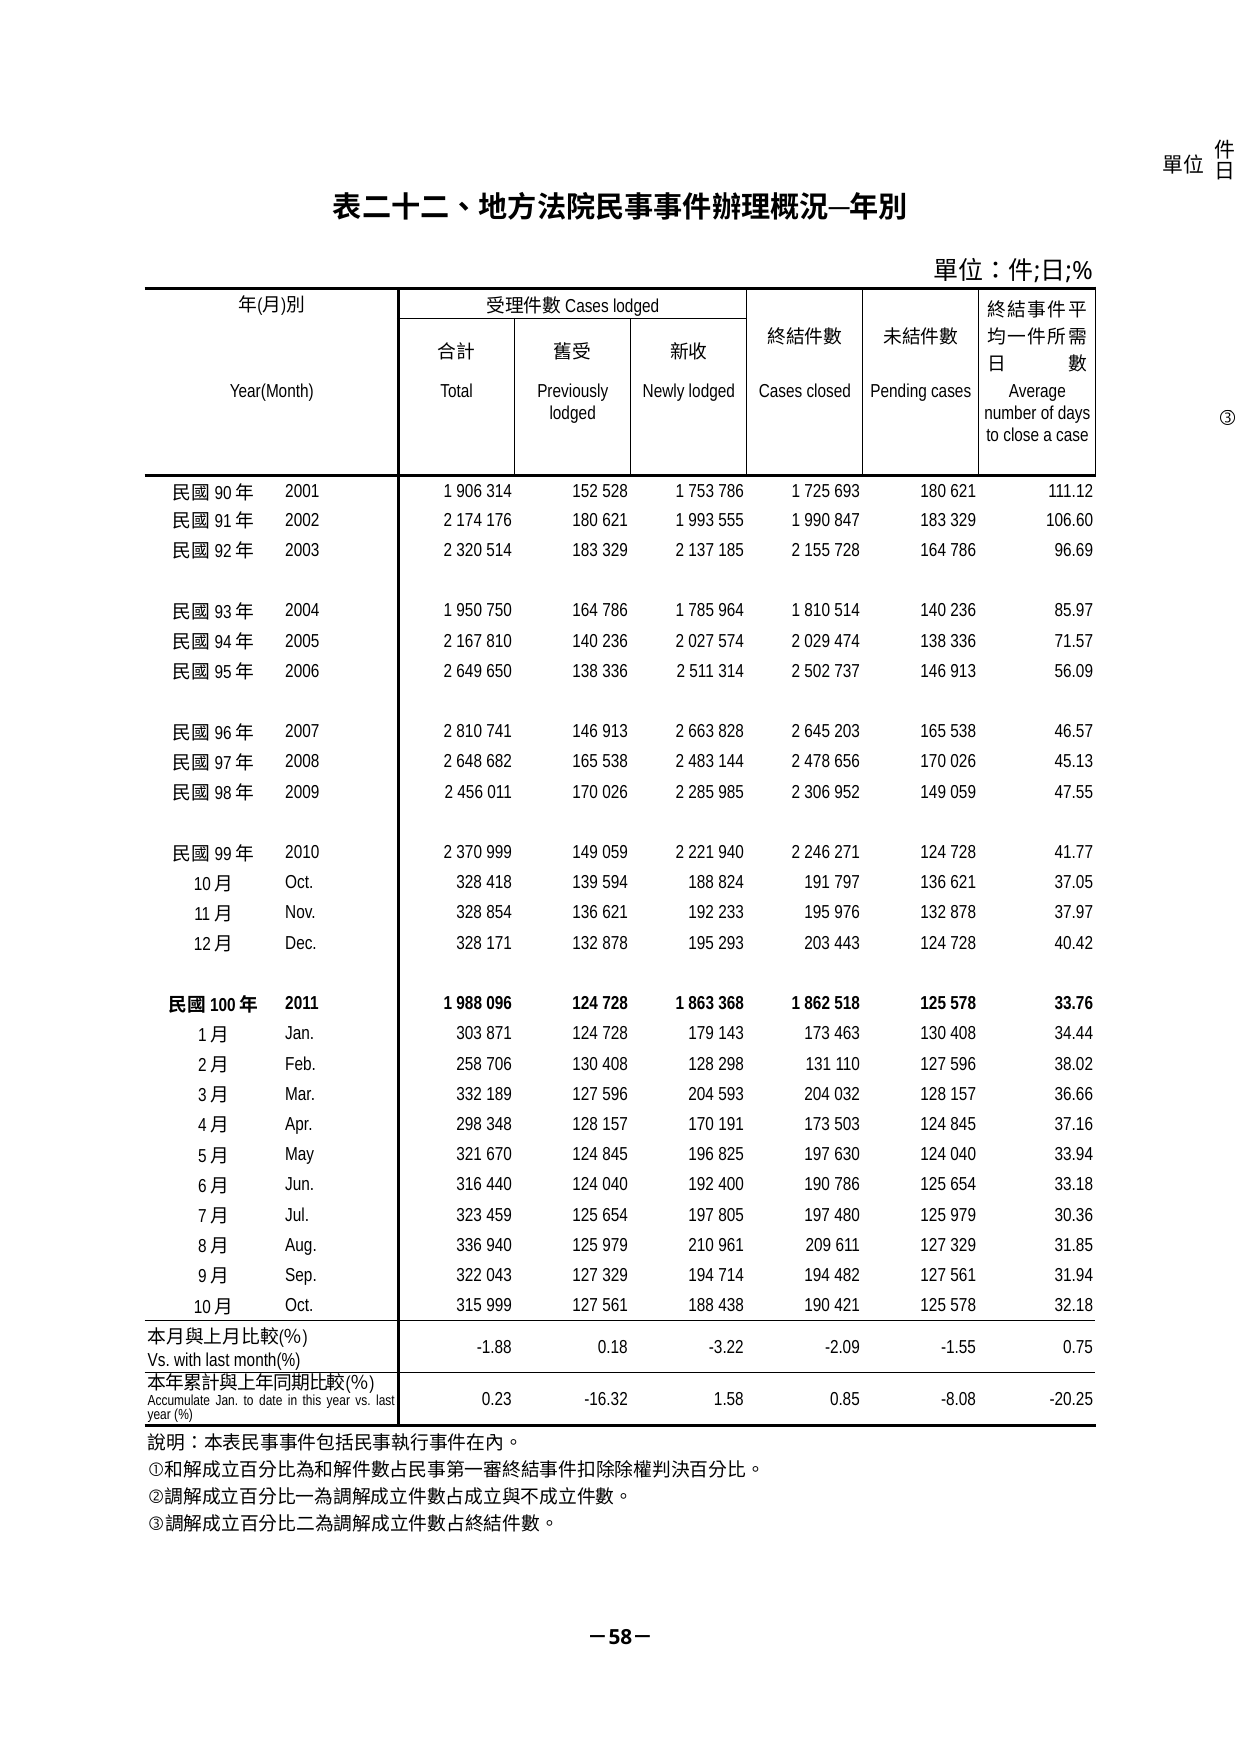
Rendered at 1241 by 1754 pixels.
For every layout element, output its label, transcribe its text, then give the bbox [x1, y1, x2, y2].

table_cell 127 329 [515, 1260, 631, 1290]
table_cell 31.85 [979, 1229, 1096, 1259]
table_cell 316 440 [400, 1169, 514, 1199]
table_cell 7月 [145, 1199, 282, 1229]
table_cell 165 538 [515, 746, 631, 776]
table_cell 2 810 741 [400, 716, 514, 746]
table_cell 125 979 [863, 1199, 979, 1229]
table_cell 1 950 750 [400, 595, 514, 625]
table_cell 1 993 555 [631, 504, 747, 534]
table_cell 146 913 [515, 716, 631, 746]
table_cell [145, 958, 282, 988]
table_cell 2 370 999 [400, 837, 514, 867]
table_cell 138 336 [515, 655, 631, 686]
table_cell [400, 565, 514, 595]
table_cell 2 648 682 [400, 746, 514, 776]
table_cell 125 654 [863, 1169, 979, 1199]
table_cell 2010 [282, 837, 397, 867]
table_cell [747, 806, 863, 837]
table_cell 2 320 514 [400, 535, 514, 565]
table_cell 179 143 [631, 1018, 747, 1048]
table_cell 8月 [145, 1229, 282, 1259]
table_cell Cases closed [747, 380, 862, 474]
table_cell -1.55 [863, 1321, 979, 1372]
table_cell [282, 686, 397, 716]
table_cell 10月 [145, 1290, 282, 1320]
table_cell 183 329 [515, 535, 631, 565]
table_cell 124 040 [515, 1169, 631, 1199]
table_cell 204 593 [631, 1078, 747, 1108]
table_cell 1 810 514 [747, 595, 863, 625]
table_cell 1 863 368 [631, 988, 747, 1018]
table_cell [979, 958, 1096, 988]
table_cell 192 233 [631, 897, 747, 927]
table_cell Pending cases [863, 380, 978, 474]
table_cell 40.42 [979, 927, 1096, 957]
table_cell 131 110 [747, 1048, 863, 1078]
table_cell 96.69 [979, 535, 1096, 565]
table_cell 321 670 [400, 1139, 514, 1169]
table_cell [515, 958, 631, 988]
table_cell 303 871 [400, 1018, 514, 1048]
table_header 終結事件平均一件所需日數 [979, 290, 1095, 380]
table_cell 民國 98年 [145, 776, 282, 806]
table_cell 2 456 011 [400, 776, 514, 806]
table_cell 1 725 693 [747, 477, 863, 504]
table_cell 2 649 650 [400, 655, 514, 686]
table_cell Apr. [282, 1109, 397, 1139]
table_cell 197 480 [747, 1199, 863, 1229]
table_cell [400, 686, 514, 716]
table_cell 170 026 [863, 746, 979, 776]
table_cell -1.88 [400, 1321, 514, 1372]
table_cell 45.13 [979, 746, 1096, 776]
table_cell 民國 93年 [145, 595, 282, 625]
table_cell [282, 958, 397, 988]
table_cell 2 502 737 [747, 655, 863, 686]
table_cell 2008 [282, 746, 397, 776]
table_cell 323 459 [400, 1199, 514, 1229]
table_cell 139 594 [515, 867, 631, 897]
table_cell 6月 [145, 1169, 282, 1199]
table_cell Feb. [282, 1048, 397, 1078]
table_cell 191 797 [747, 867, 863, 897]
table_cell [145, 806, 282, 837]
table_cell 9月 [145, 1260, 282, 1290]
table_cell 32.18 [979, 1290, 1096, 1320]
table_cell 124 728 [515, 988, 631, 1018]
table_cell -3.22 [631, 1321, 747, 1372]
table_cell Nov. [282, 897, 397, 927]
text 調解成立百分比一為調解成立件數占成立與不成立件數。 [148, 1482, 1092, 1509]
table_cell 33.76 [979, 988, 1096, 1018]
table_cell 2007 [282, 716, 397, 746]
table_cell 4月 [145, 1109, 282, 1139]
table_cell 民國 95年 [145, 655, 282, 686]
table_cell 132 878 [863, 897, 979, 927]
table_cell 33.18 [979, 1169, 1096, 1199]
table_cell 2 027 574 [631, 625, 747, 655]
table_cell 130 408 [515, 1048, 631, 1078]
table_cell 36.66 [979, 1078, 1096, 1108]
text 單位：件;日;% [148, 250, 1092, 287]
table_cell 194 714 [631, 1260, 747, 1290]
table_cell 190 421 [747, 1290, 863, 1320]
table_cell [863, 686, 979, 716]
table_cell 2 167 810 [400, 625, 514, 655]
table_cell [631, 806, 747, 837]
table_cell 本年累計與上年同期比較(％) Accumulate Jan. to date in this year vs. last year (%) [145, 1373, 397, 1424]
table_cell 124 040 [863, 1139, 979, 1169]
table_cell 149 059 [515, 837, 631, 867]
table_cell Jan. [282, 1018, 397, 1048]
table_cell 192 400 [631, 1169, 747, 1199]
table_cell 164 786 [515, 595, 631, 625]
table_cell [631, 686, 747, 716]
table_cell 328 854 [400, 897, 514, 927]
table_cell 125 578 [863, 1290, 979, 1320]
table_cell 132 878 [515, 927, 631, 957]
table_cell 33.94 [979, 1139, 1096, 1169]
table_cell 2 645 203 [747, 716, 863, 746]
table_cell [979, 565, 1096, 595]
table_cell 2 246 271 [747, 837, 863, 867]
table_cell 2月 [145, 1048, 282, 1078]
table_cell 2009 [282, 776, 397, 806]
table_cell 2 155 728 [747, 535, 863, 565]
table_cell 舊受 [515, 319, 630, 380]
table_cell 71.57 [979, 625, 1096, 655]
table_cell 149 059 [863, 776, 979, 806]
table_cell 2011 [282, 988, 397, 1018]
table_cell 1 862 518 [747, 988, 863, 1018]
table_cell 41.77 [979, 837, 1096, 867]
table_cell 188 438 [631, 1290, 747, 1320]
table_cell 195 293 [631, 927, 747, 957]
table_cell 2 483 144 [631, 746, 747, 776]
table_cell [400, 958, 514, 988]
table_cell Sep. [282, 1260, 397, 1290]
table_cell 140 236 [515, 625, 631, 655]
table_cell 民國 97年 [145, 746, 282, 776]
text 和解成立百分比為和解件數占民事第一審終結事件扣除除權判決百分比。 [148, 1454, 1092, 1482]
table_cell 2 478 656 [747, 746, 863, 776]
table_cell 130 408 [863, 1018, 979, 1048]
table_cell Oct. [282, 867, 397, 897]
table_cell 0.18 [515, 1321, 631, 1372]
table_cell 本月與上月比較(％) Vs. with last month(%) [145, 1321, 397, 1372]
table_cell 128 157 [863, 1078, 979, 1108]
table_cell 31.94 [979, 1260, 1096, 1290]
table_cell 1 990 847 [747, 504, 863, 534]
table_cell 127 596 [863, 1048, 979, 1078]
table_cell 197 805 [631, 1199, 747, 1229]
table_cell 315 999 [400, 1290, 514, 1320]
table_cell 2003 [282, 535, 397, 565]
text 表二十二、地方法院民事事件辦理概況─年別 [1162, 173, 1212, 181]
table_cell [747, 686, 863, 716]
table_cell 2 306 952 [747, 776, 863, 806]
table_cell [145, 565, 282, 595]
table_cell 56.09 [979, 655, 1096, 686]
table_cell 85.97 [979, 595, 1096, 625]
table_cell 203 443 [747, 927, 863, 957]
table_cell 12月 [145, 927, 282, 957]
table_cell [145, 686, 282, 716]
table_cell 0.23 [400, 1373, 514, 1424]
table_cell 124 845 [863, 1109, 979, 1139]
table_cell [863, 806, 979, 837]
table_cell 2 285 985 [631, 776, 747, 806]
table_cell Average number of days to close a case [979, 380, 1095, 474]
table_cell 127 596 [515, 1078, 631, 1108]
table_cell 298 348 [400, 1109, 514, 1139]
table_cell 106.60 [979, 504, 1096, 534]
table_cell 173 503 [747, 1109, 863, 1139]
table_cell 128 157 [515, 1109, 631, 1139]
table_cell 1 785 964 [631, 595, 747, 625]
table_cell 328 171 [400, 927, 514, 957]
table_cell 30.36 [979, 1199, 1096, 1229]
text 單位： [1162, 148, 1212, 173]
table_cell 125 979 [515, 1229, 631, 1259]
table_cell -8.08 [863, 1373, 979, 1424]
table_cell 188 824 [631, 867, 747, 897]
table_cell 2 221 940 [631, 837, 747, 867]
table_cell [282, 806, 397, 837]
table_cell 152 528 [515, 477, 631, 504]
table_cell 37.05 [979, 867, 1096, 897]
table_cell 5月 [145, 1139, 282, 1169]
table_cell 210 961 [631, 1229, 747, 1259]
table_cell 民國 91年 [145, 504, 282, 534]
table_cell [863, 565, 979, 595]
table_cell 170 026 [515, 776, 631, 806]
table_cell 196 825 [631, 1139, 747, 1169]
table_cell 民國 92年 [145, 535, 282, 565]
table_cell 332 189 [400, 1078, 514, 1108]
table_cell 195 976 [747, 897, 863, 927]
table_cell 2 174 176 [400, 504, 514, 534]
table_cell 民國 94年 [145, 625, 282, 655]
table_cell [515, 806, 631, 837]
table_cell May [282, 1139, 397, 1169]
table_cell [515, 565, 631, 595]
table_cell 2005 [282, 625, 397, 655]
table_cell 194 482 [747, 1260, 863, 1290]
text 說明：本表民事事件包括民事執行事件在內。 [148, 1427, 1092, 1454]
table_cell 38.02 [979, 1048, 1096, 1078]
table_cell 328 418 [400, 867, 514, 897]
text 件日 [1212, 139, 1240, 182]
table_cell 37.97 [979, 897, 1096, 927]
table_cell 2 511 314 [631, 655, 747, 686]
table_cell 1 753 786 [631, 477, 747, 504]
table_cell 1 988 096 [400, 988, 514, 1018]
table_cell [282, 565, 397, 595]
table_header 終結件數 [747, 290, 862, 380]
table_cell Jul. [282, 1199, 397, 1229]
table_cell Newly lodged [631, 380, 746, 474]
table_cell 124 728 [863, 927, 979, 957]
table_cell 173 463 [747, 1018, 863, 1048]
table_cell Oct. [282, 1290, 397, 1320]
table_cell 2 137 185 [631, 535, 747, 565]
table_cell 民國 99年 [145, 837, 282, 867]
table_cell 127 561 [863, 1260, 979, 1290]
table_cell 2006 [282, 655, 397, 686]
table_cell 183 329 [863, 504, 979, 534]
table_cell 127 329 [863, 1229, 979, 1259]
table_cell Jun. [282, 1169, 397, 1199]
table_cell 124 728 [515, 1018, 631, 1048]
table_cell 124 845 [515, 1139, 631, 1169]
table_cell 民國 90年 [145, 477, 282, 504]
table_cell [747, 958, 863, 988]
table_cell [979, 806, 1096, 837]
table_cell [863, 958, 979, 988]
table_cell 258 706 [400, 1048, 514, 1078]
table_cell 322 043 [400, 1260, 514, 1290]
table_cell Dec. [282, 927, 397, 957]
table_cell 125 578 [863, 988, 979, 1018]
table_cell [979, 686, 1096, 716]
table_cell Total [400, 380, 514, 474]
table_cell 190 786 [747, 1169, 863, 1199]
table_cell 46.57 [979, 716, 1096, 746]
table_header 年(月)別 [145, 290, 397, 380]
table_cell Mar. [282, 1078, 397, 1108]
text 調解成立百分比二為調解成立件數占終結件數。 [148, 1509, 1092, 1536]
table_cell [400, 806, 514, 837]
table_cell -20.25 [979, 1372, 1096, 1424]
table_cell 2 029 474 [747, 625, 863, 655]
table_cell 164 786 [863, 535, 979, 565]
table_cell 2 663 828 [631, 716, 747, 746]
table_cell 127 561 [515, 1290, 631, 1320]
table_cell 3月 [145, 1078, 282, 1108]
table_cell 民國 96年 [145, 716, 282, 746]
table_cell 138 336 [863, 625, 979, 655]
table_cell 124 728 [863, 837, 979, 867]
table_cell [631, 565, 747, 595]
table_cell 180 621 [515, 504, 631, 534]
table_cell 136 621 [863, 867, 979, 897]
table_header 未結件數 [863, 290, 978, 380]
table_cell 128 298 [631, 1048, 747, 1078]
table_cell 2001 [282, 477, 397, 504]
table_cell 新收 [631, 319, 746, 380]
table_header 年(月)別 [1215, 411, 1240, 433]
table_cell 140 236 [863, 595, 979, 625]
table_cell Year(Month) [145, 380, 397, 474]
table_cell 1 906 314 [400, 477, 514, 504]
table_cell 336 940 [400, 1229, 514, 1259]
table_cell [747, 565, 863, 595]
table_cell [631, 958, 747, 988]
table_cell 204 032 [747, 1078, 863, 1108]
table_cell [515, 686, 631, 716]
table_cell Previously lodged [515, 380, 630, 474]
table_cell 146 913 [863, 655, 979, 686]
table_cell 111.12 [979, 477, 1096, 504]
table_cell Aug. [282, 1229, 397, 1259]
table_cell 0.85 [747, 1373, 863, 1424]
table_cell -16.32 [515, 1373, 631, 1424]
table_cell 197 630 [747, 1139, 863, 1169]
table_cell 37.16 [979, 1109, 1096, 1139]
table_cell 47.55 [979, 776, 1096, 806]
table_cell 34.44 [979, 1018, 1096, 1048]
table_cell 180 621 [863, 477, 979, 504]
table_cell 2004 [282, 595, 397, 625]
table_header 受理件數Cases lodged [400, 290, 746, 318]
table_cell 209 611 [747, 1229, 863, 1259]
text 表二十二、地方法院民事事件辦理概況─年別 [148, 183, 1092, 225]
table_cell 2002 [282, 504, 397, 534]
table_cell -2.09 [747, 1321, 863, 1372]
table_cell 0.75 [979, 1320, 1096, 1372]
table_cell 1月 [145, 1018, 282, 1048]
table_cell 170 191 [631, 1109, 747, 1139]
table_cell 10月 [145, 867, 282, 897]
table_cell 1.58 [631, 1373, 747, 1424]
table_cell 11月 [145, 897, 282, 927]
table_cell 136 621 [515, 897, 631, 927]
table_cell 民國100年 [145, 988, 282, 1018]
table_cell 125 654 [515, 1199, 631, 1229]
table_cell 165 538 [863, 716, 979, 746]
table_cell 合計 [400, 319, 514, 380]
